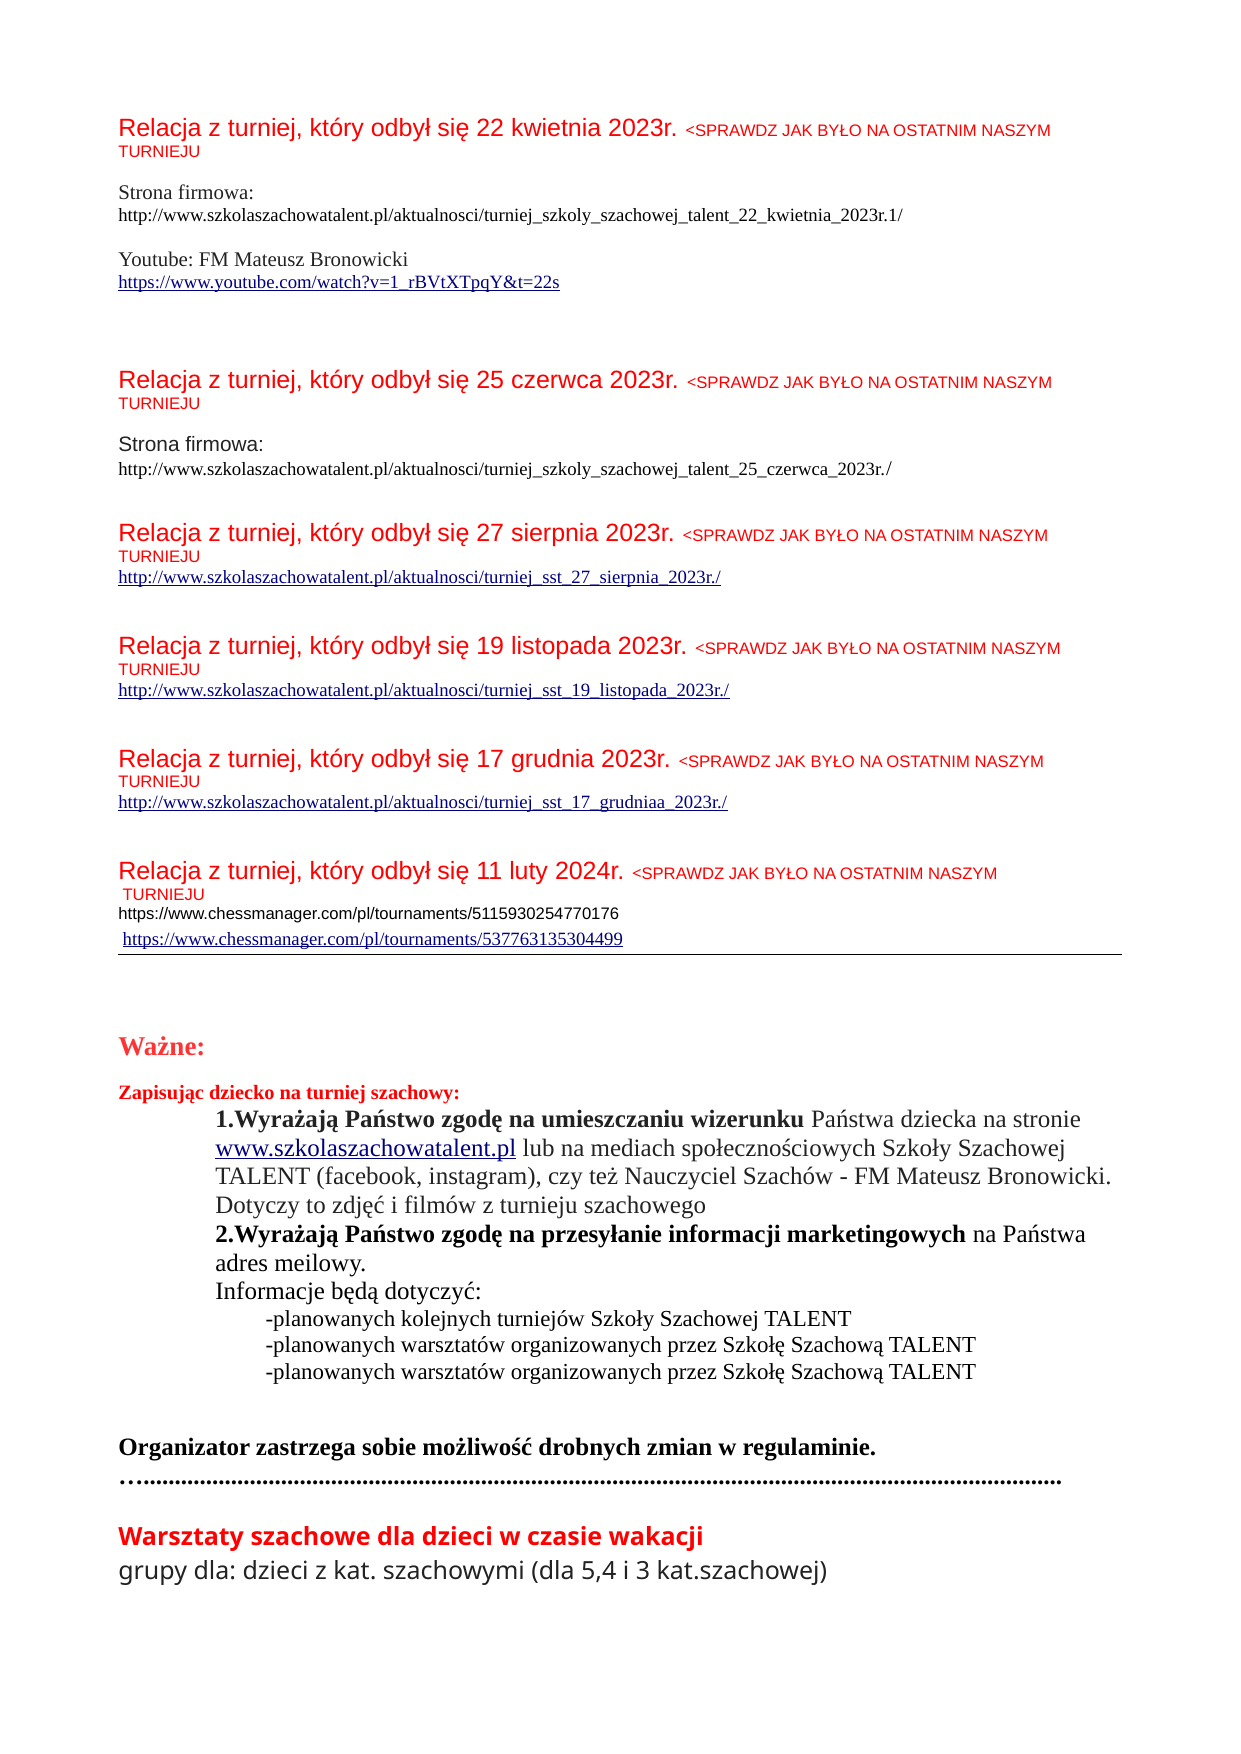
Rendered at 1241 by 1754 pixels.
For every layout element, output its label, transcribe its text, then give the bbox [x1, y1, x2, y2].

text Relacja z turniej, który odbył się 17 grudnia 2023r. <SPRAWDZ JAK BYŁO NA OSTATNIM NASZYM TURNIEJU [118, 743, 1122, 791]
text Relacja z turniej, który odbył się 22 kwietnia 2023r. <SPRAWDZ JAK BYŁO NA OSTATNIM NASZYM TURNIEJU [118, 113, 1122, 161]
text Relacja z turniej, który odbył się 27 sierpnia 2023r. <SPRAWDZ JAK BYŁO NA OSTATNIM NASZYM TURNIEJU [118, 518, 1122, 566]
text Relacja z turniej, który odbył się 25 czerwca 2023r. <SPRAWDZ JAK BYŁO NA OSTATNIM NASZYM TURNIEJU [118, 365, 1122, 413]
text http://www.szkolaszachowatalent.pl/aktualnosci/turniej_szkoly_szachowej_talent_25_czerwca_2023r./ [118, 456, 1122, 480]
text Warsztaty szachowe dla dzieci w czasie wakacji [118, 1518, 1122, 1552]
list 2.Wyrażają Państwo zgodę na przesyłanie informacji marketingowych na Państwa adres meilowy. Informacje będą dotyczyć: [142, 1219, 1122, 1305]
text http://www.szkolaszachowatalent.pl/aktualnosci/turniej_sst_19_listopada_2023r./ [118, 679, 1122, 700]
text http://www.szkolaszachowatalent.pl/aktualnosci/turniej_sst_27_sierpnia_2023r./ [118, 566, 1122, 588]
text Youtube: FM Mateusz Bronowicki [118, 247, 1122, 271]
text https://www.chessmanager.com/pl/tournaments/537763135304499 [118, 923, 1122, 954]
list -planowanych warsztatów organizowanych przez Szkołę Szachową TALENT [236, 1358, 1122, 1384]
text https://www.youtube.com/watch?v=1_rBVtXTpqY&t=22s [118, 271, 1122, 293]
text …................................................................................................................................................... [118, 1461, 1122, 1490]
list -planowanych warsztatów organizowanych przez Szkołę Szachową TALENT [236, 1332, 1122, 1358]
list 1.Wyrażają Państwo zgodę na umieszczaniu wizerunku Państwa dziecka na stronie www.szkolaszachowatalent.pl lub na mediach społecznościowych Szkoły Szachowej TALENT (facebook, instagram), czy też Nauczyciel Szachów - FM Mateusz Bronowicki. Dotyczy to zdjęć i filmów z turnieju szachowego [142, 1104, 1122, 1219]
text https://www.chessmanager.com/pl/tournaments/5115930254770176 [118, 904, 1122, 923]
text http://www.szkolaszachowatalent.pl/aktualnosci/turniej_sst_17_grudniaa_2023r./ [118, 791, 1122, 813]
text TURNIEJU [118, 885, 1122, 904]
text Relacja z turniej, który odbył się 11 luty 2024r. <SPRAWDZ JAK BYŁO NA OSTATNIM NASZYM [118, 856, 1122, 885]
text Ważne: [118, 1030, 1122, 1061]
text Strona firmowa: [118, 180, 1122, 204]
text Strona firmowa: [118, 432, 1122, 456]
text Organizator zastrzega sobie możliwość drobnych zmian w regulaminie. [118, 1432, 1122, 1461]
text http://www.szkolaszachowatalent.pl/aktualnosci/turniej_szkoly_szachowej_talent_22_kwietnia_2023r.1/ [118, 204, 1122, 226]
list -planowanych kolejnych turniejów Szkoły Szachowej TALENT [236, 1305, 1122, 1332]
text Relacja z turniej, który odbył się 19 listopada 2023r. <SPRAWDZ JAK BYŁO NA OSTATNIM NASZYM TURNIEJU [118, 631, 1122, 679]
text grupy dla: dzieci z kat. szachowymi (dla 5,4 i 3 kat.szachowej) [118, 1552, 1122, 1587]
text Zapisując dziecko na turniej szachowy: [118, 1081, 1122, 1104]
